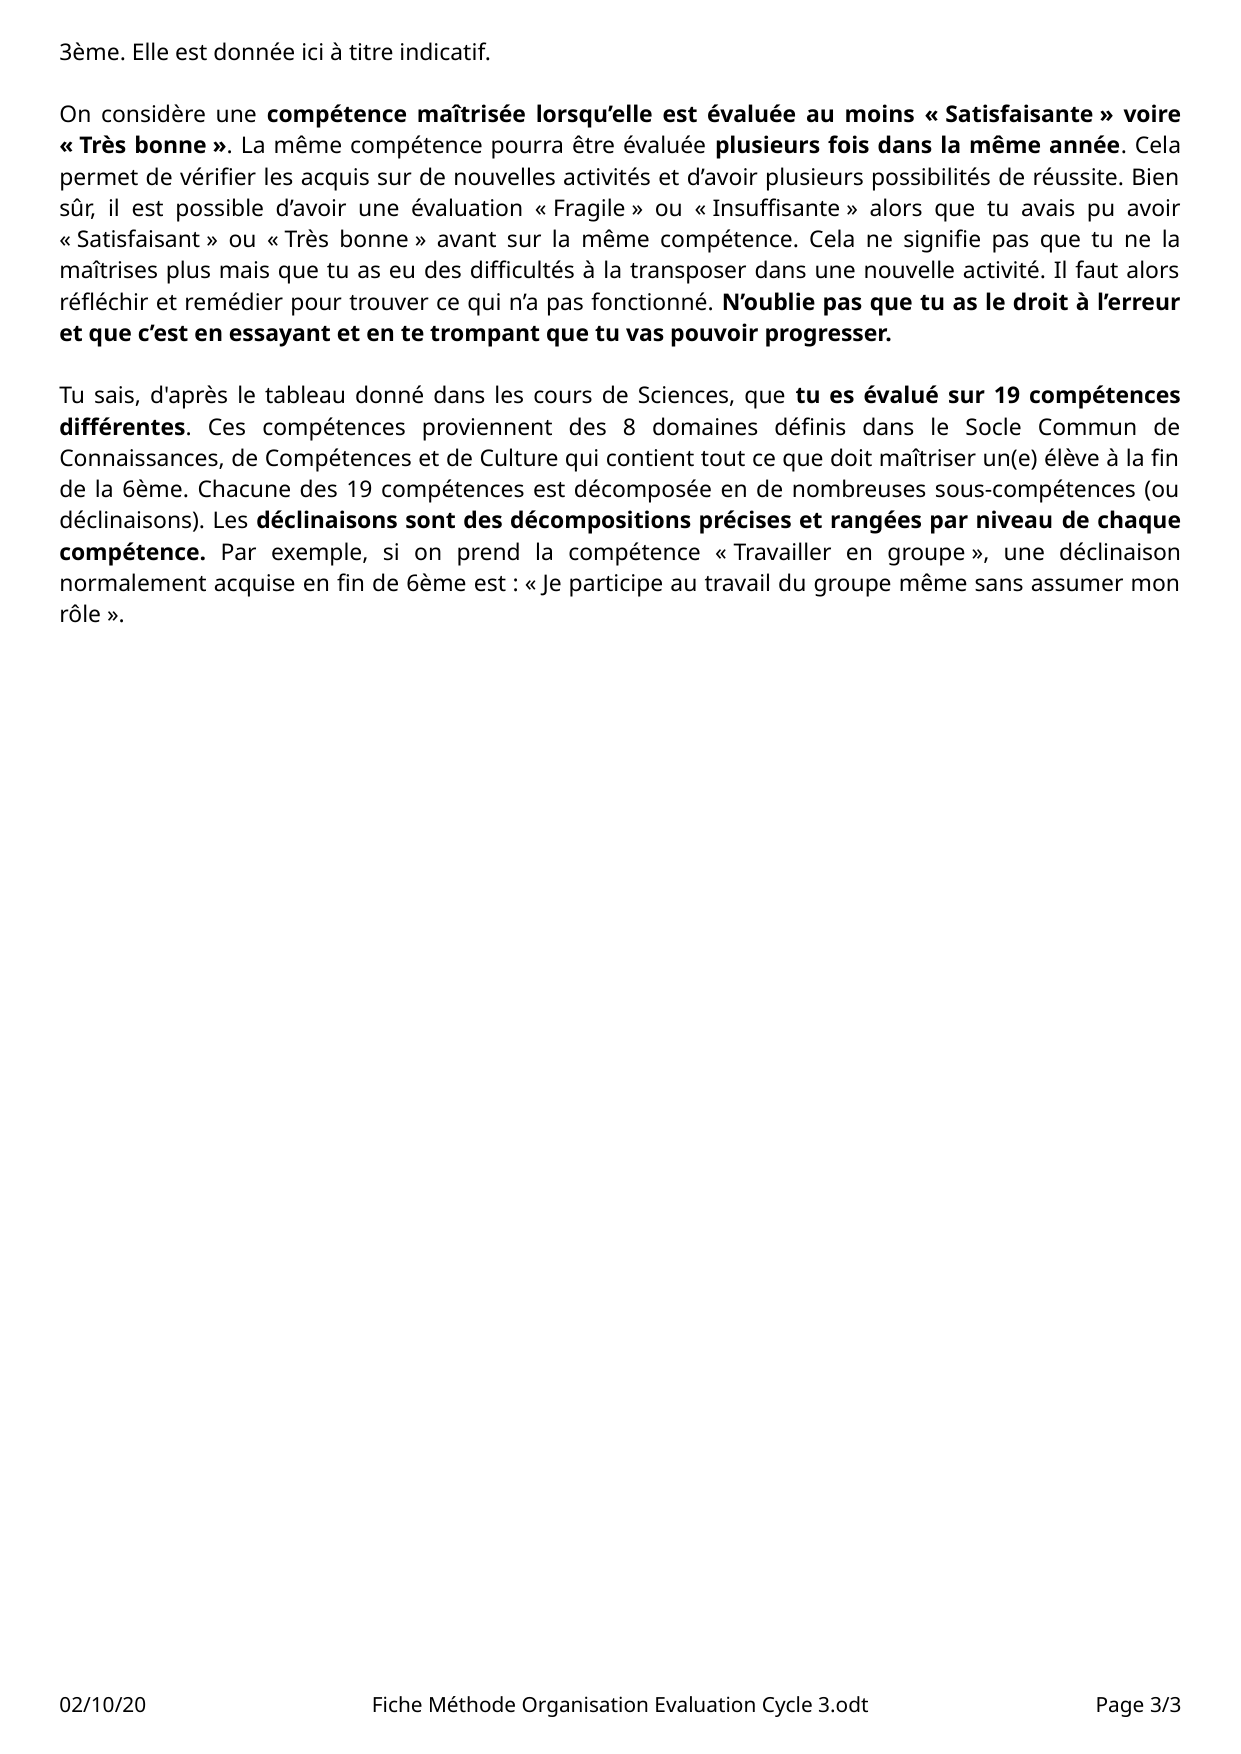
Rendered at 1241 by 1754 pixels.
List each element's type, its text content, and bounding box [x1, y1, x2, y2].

text 3ème. Elle est donnée ici à titre indicatif. [59, 35, 1181, 67]
text On considère une compétence maîtrisée lorsqu’elle est évaluée au moins « Satisfaisante » voire « Très bonne ». La même compétence pourra être évaluée plusieurs fois dans la même année. Cela permet de vérifier les acquis sur de nouvelles activités et d’avoir plusieurs possibilités de réussite. Bien sûr, il est possible d’avoir une évaluation « Fragile » ou « Insuffisante » alors que tu avais pu avoir « Satisfaisant » ou « Très bonne » avant sur la même compétence. Cela ne signifie pas que tu ne la maîtrises plus mais que tu as eu des difficultés à la transposer dans une nouvelle activité. Il faut alors réfléchir et remédier pour trouver ce qui n’a pas fonctionné. N’oublie pas que tu as le droit à l’erreur et que c’est en essayant et en te trompant que tu vas pouvoir progresser. [59, 98, 1181, 348]
text Tu sais, d'après le tableau donné dans les cours de Sciences, que tu es évalué sur 19 compétences différentes. Ces compétences proviennent des 8 domaines définis dans le Socle Commun de Connaissances, de Compétences et de Culture qui contient tout ce que doit maîtriser un(e) élève à la fin de la 6ème. Chacune des 19 compétences est décomposée en de nombreuses sous-compétences (ou déclinaisons). Les déclinaisons sont des décompositions précises et rangées par niveau de chaque compétence. Par exemple, si on prend la compétence « Travailler en groupe », une déclinaison normalement acquise en fin de 6ème est : « Je participe au travail du groupe même sans assumer mon rôle ». [59, 379, 1181, 629]
